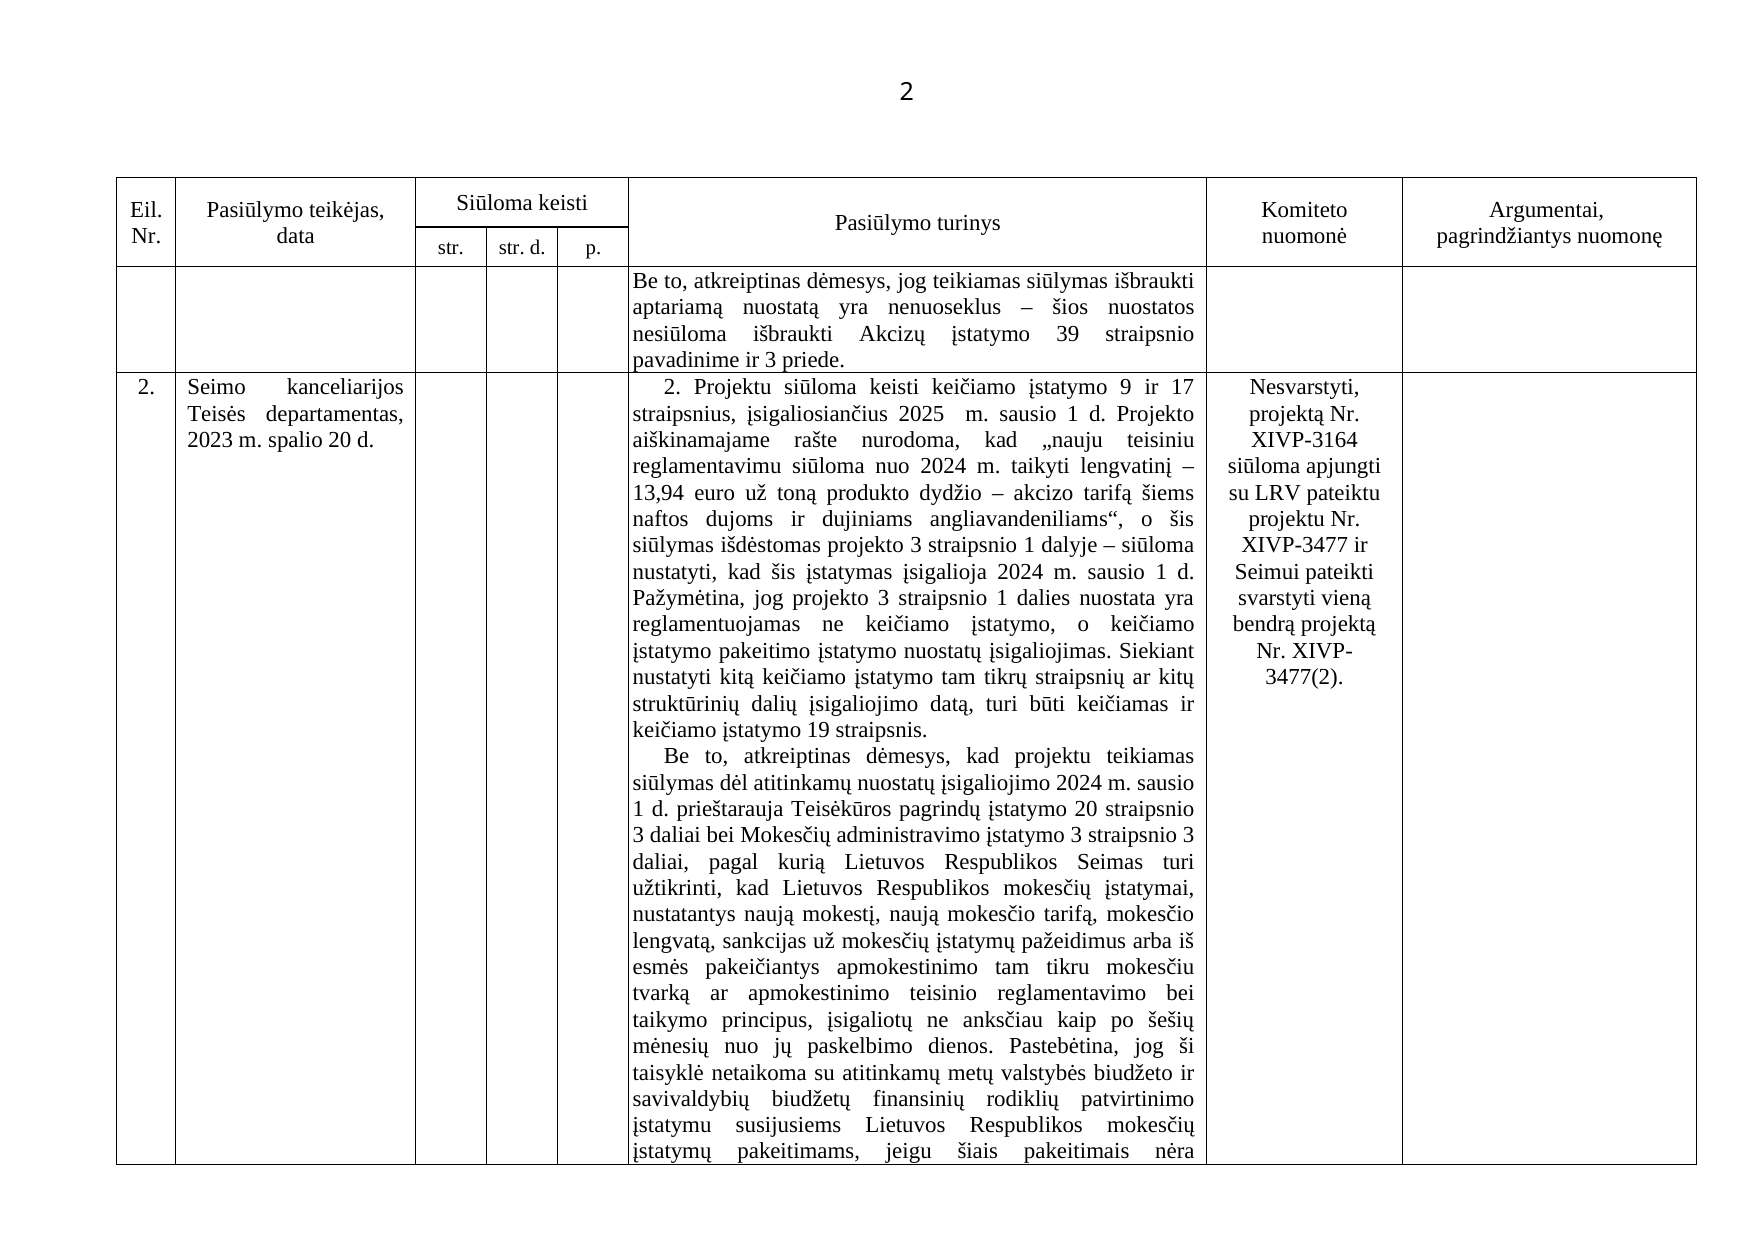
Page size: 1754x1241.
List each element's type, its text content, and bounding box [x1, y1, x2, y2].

table_cell [117, 267, 175, 372]
table_cell [487, 373, 557, 1164]
table_header Pasiūlymo teikėjas, data [176, 178, 415, 266]
table_cell 2. [117, 373, 175, 1164]
table_cell 2. Projektu siūloma keisti keičiamo įstatymo 9 ir 17 straipsnius, įsigaliosiančius 2025 m. sausio 1 d. Projekto aiškinamajame rašte nurodoma, kad „nauju teisiniu reglamentavimu siūloma nuo 2024 m. taikyti lengvatinį – 13,94 euro už toną produkto dydžio – akcizo tarifą šiems naftos dujoms ir dujiniams angliavandeniliams“, o šis siūlymas išdėstomas projekto 3 straipsnio 1 dalyje – siūloma nustatyti, kad šis įstatymas įsigalioja 2024 m. sausio 1 d. Pažymėtina, jog projekto 3 straipsnio 1 dalies nuostata yra reglamentuojamas ne keičiamo įstatymo, o keičiamo įstatymo pakeitimo įstatymo nuostatų įsigaliojimas. Siekiant nustatyti kitą keičiamo įstatymo tam tikrų straipsnių ar kitų struktūrinių dalių įsigaliojimo datą, turi būti keičiamas ir keičiamo įstatymo 19 straipsnis. Be to, atkreiptinas dėmesys, kad projektu teikiamas siūlymas dėl atitinkamų nuostatų įsigaliojimo 2024 m. sausio 1 d. prieštarauja Teisėkūros pagrindų įstatymo 20 straipsnio 3 daliai bei Mokesčių administravimo įstatymo 3 straipsnio 3 daliai, pagal kurią Lietuvos Respublikos Seimas turi užtikrinti, kad Lietuvos Respublikos mokesčių įstatymai, nustatantys naują mokestį, naują mokesčio tarifą, mokesčio lengvatą, sankcijas už mokesčių įstatymų pažeidimus arba iš esmės pakeičiantys apmokestinimo tam tikru mokesčiu tvarką ar apmokestinimo teisinio reglamentavimo bei taikymo principus, įsigaliotų ne anksčiau kaip po šešių mėnesių nuo jų paskelbimo dienos. Pastebėtina, jog ši taisyklė netaikoma su atitinkamų metų valstybės biudžeto ir savivaldybių biudžetų finansinių rodiklių patvirtinimo įstatymu susijusiems Lietuvos Respublikos mokesčių įstatymų pakeitimams, jeigu šiais pakeitimais nėra [629, 373, 1206, 1164]
table_cell Nesvarstyti, projektą Nr. XIVP-3164 siūloma apjungti su LRV pateiktu projektu Nr. XIVP-3477 ir Seimui pateikti svarstyti vieną bendrą projektą Nr. XIVP-3477(2). [1207, 373, 1402, 1164]
table_cell Be to, atkreiptinas dėmesys, jog teikiamas siūlymas išbraukti aptariamą nuostatą yra nenuoseklus – šios nuostatos nesiūloma išbraukti Akcizų įstatymo 39 straipsnio pavadinime ir 3 priede. [629, 267, 1206, 372]
table_cell [487, 267, 557, 372]
table_cell [1403, 373, 1696, 1164]
table_cell [558, 267, 628, 372]
table_cell [1403, 267, 1696, 372]
table_header Pasiūlymo turinys [629, 178, 1206, 266]
table_cell str. d. [487, 228, 557, 266]
table_header Argumentai, pagrindžiantys nuomonę [1403, 178, 1696, 266]
table_cell Seimo kanceliarijos Teisės departamentas, 2023 m. spalio 20 d. [176, 373, 415, 1164]
table_cell [176, 267, 415, 372]
table_header Komiteto nuomonė [1207, 178, 1402, 266]
table_cell p. [558, 228, 628, 266]
table_cell str. [416, 228, 486, 266]
table_cell [416, 267, 486, 372]
table_cell [1207, 267, 1402, 372]
table_cell [416, 373, 486, 1164]
table_header Eil. Nr. [117, 178, 175, 266]
table_cell [558, 373, 628, 1164]
table_header Siūloma keisti [416, 178, 628, 226]
